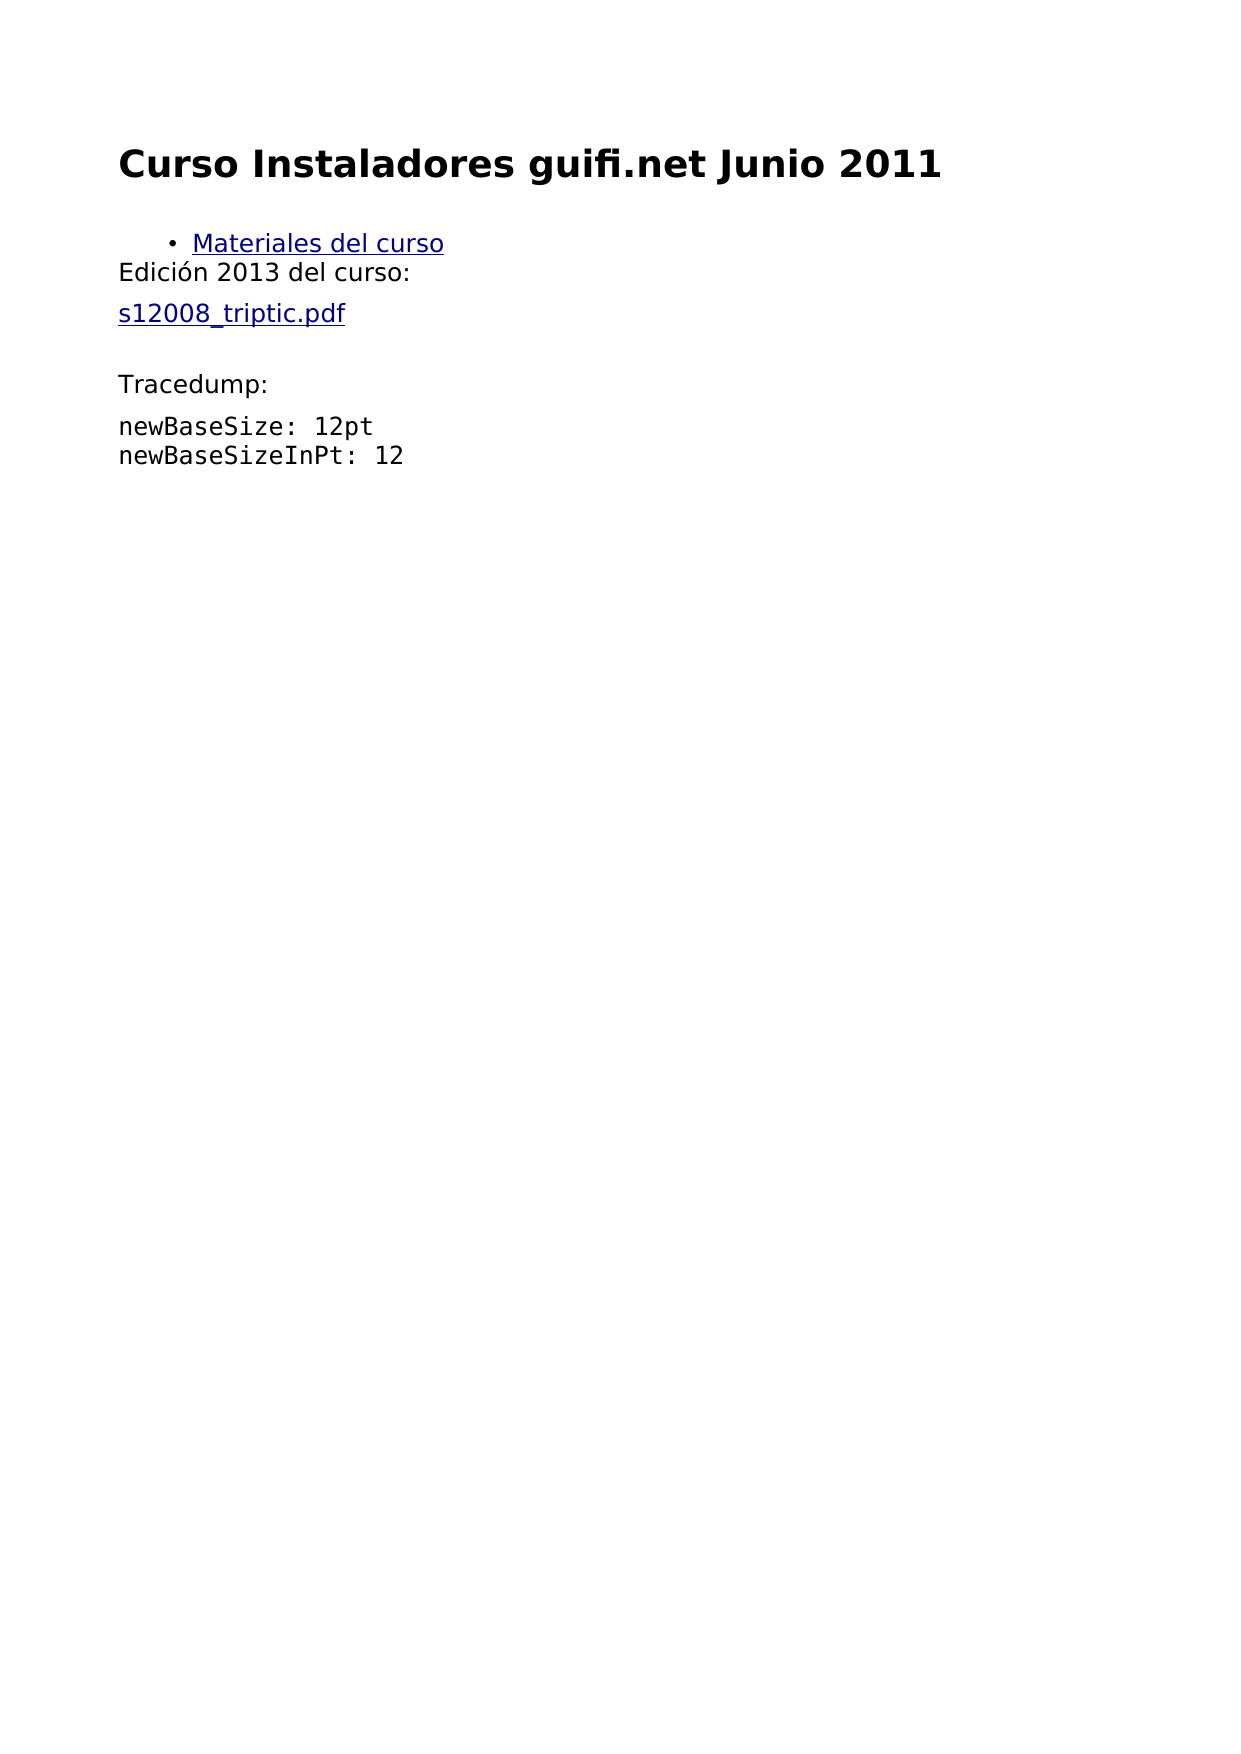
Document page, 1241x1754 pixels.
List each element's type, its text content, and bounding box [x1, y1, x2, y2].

text s12008_triptic.pdf [118, 299, 1122, 329]
text newBaseSize: 12pt newBaseSizeInPt: 12 [118, 412, 1122, 470]
subtitle Curso Instaladores guifi.net Junio 2011 [118, 143, 1122, 187]
list Materiales del curso [177, 229, 1122, 258]
text Edición 2013 del curso: [118, 258, 1122, 287]
text Tracedump: [118, 341, 1122, 399]
